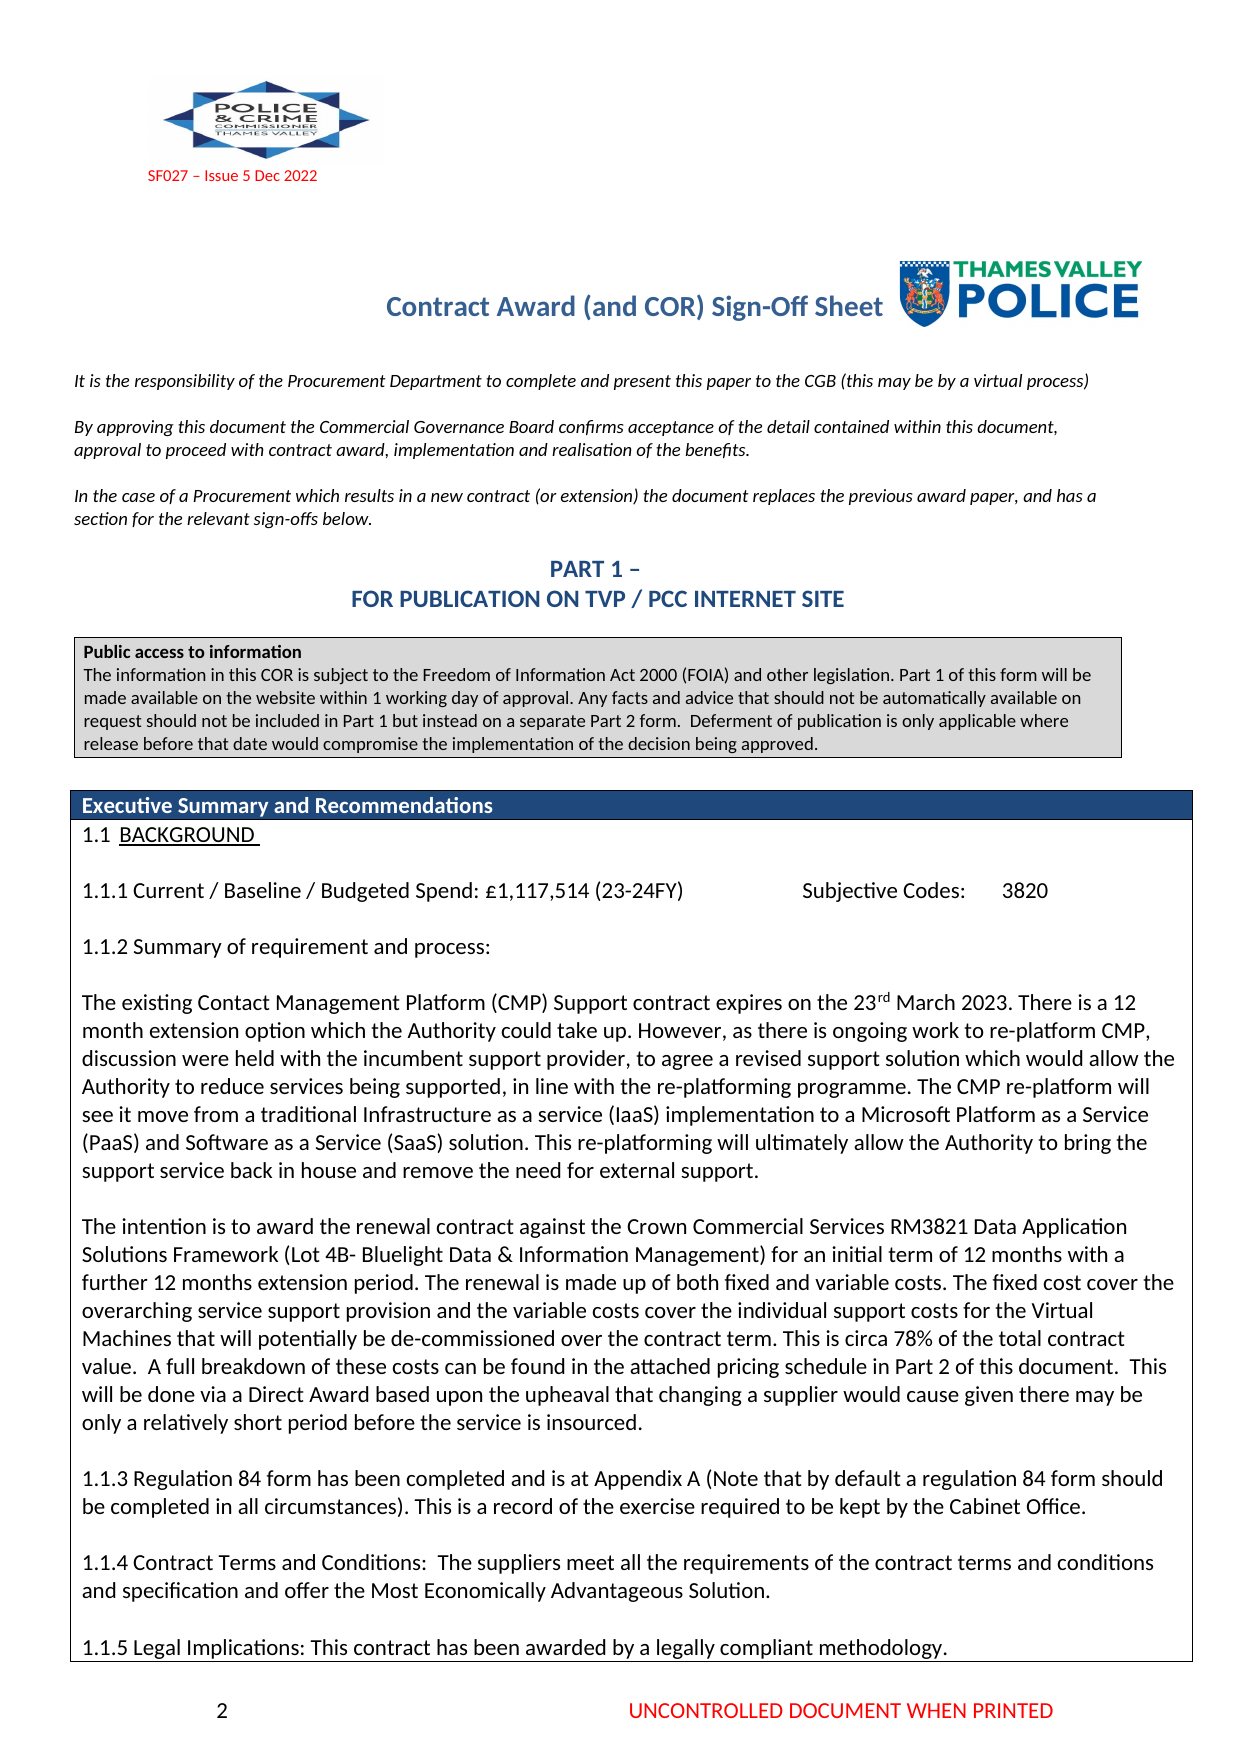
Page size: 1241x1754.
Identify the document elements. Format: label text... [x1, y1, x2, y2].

subtitle Contract Award (and COR) Sign-Off Sheet [148, 288, 899, 324]
table_header Executive Summary and Recommendations [71, 791, 1192, 819]
text Part 1 – For publication on TVP / PCC Internet Site [74, 553, 1122, 614]
text It is the responsibility of the Procurement Department to complete and present this paper to the CGB (this may be by a virtual process) [74, 369, 1122, 392]
text In the case of a Procurement which results in a new contract (or extension) the document replaces the previous award paper, and has a section for the relevant sign-offs below. [74, 461, 1122, 530]
text By approving this document the Commercial Governance Board confirms acceptance of the detail contained within this document, approval to proceed with contract award, implementation and realisation of the benefits. [74, 415, 1122, 461]
text Public access to information The information in this COR is subject to the Freedom of Information Act 2000 (FOIA) and other legislation. Part 1 of this form will be made available on the website within 1 working day of approval. Any facts and advice that should not be automatically available on request should not be included in Part 1 but instead on a separate Part 2 form. Deferment of publication is only applicable where release before that date would compromise the implementation of the decision being approved. [75, 638, 1121, 757]
table_cell BACKGROUND 1.1.1 Current / Baseline / Budgeted Spend: £1,117,514 (23-24FY) Subjective Codes: 3820 1.1.2 Summary of requirement and process: The existing Contact Management Platform (CMP) Support contract expires on the 23rd March 2023. There is a 12 month extension option which the Authority could take up. However, as there is ongoing work to re-platform CMP, discussion were held with the incumbent support provider, to agree a revised support solution which would allow the Authority to reduce services being supported, in line with the re-platforming programme. The CMP re-platform will see it move from a traditional Infrastructure as a service (IaaS) implementation to a Microsoft Platform as a Service (PaaS) and Software as a Service (SaaS) solution. This re-platforming will ultimately allow the Authority to bring the support service back in house and remove the need for external support. The intention is to award the renewal contract against the Crown Commercial Services RM3821 Data Application Solutions Framework (Lot 4B- Bluelight Data & Information Management) for an initial term of 12 months with a further 12 months extension period. The renewal is made up of both fixed and variable costs. The fixed cost cover the overarching service support provision and the variable costs cover the individual support costs for the Virtual Machines that will potentially be de-commissioned over the contract term. This is circa 78% of the total contract value. A full breakdown of these costs can be found in the attached pricing schedule in Part 2 of this document. This will be done via a Direct Award based upon the upheaval that changing a supplier would cause given there may be only a relatively short period before the service is insourced. 1.1.3 Regulation 84 form has been completed and is at Appendix A (Note that by default a regulation 84 form should be completed in all circumstances). This is a record of the exercise required to be kept by the Cabinet Office. 1.1.4 Contract Terms and Conditions: The suppliers meet all the requirements of the contract terms and conditions and specification and offer the Most Economically Advantageous Solution. 1.1.5 Legal Implications: This contract has been awarded by a legally compliant methodology. [71, 820, 1192, 1661]
